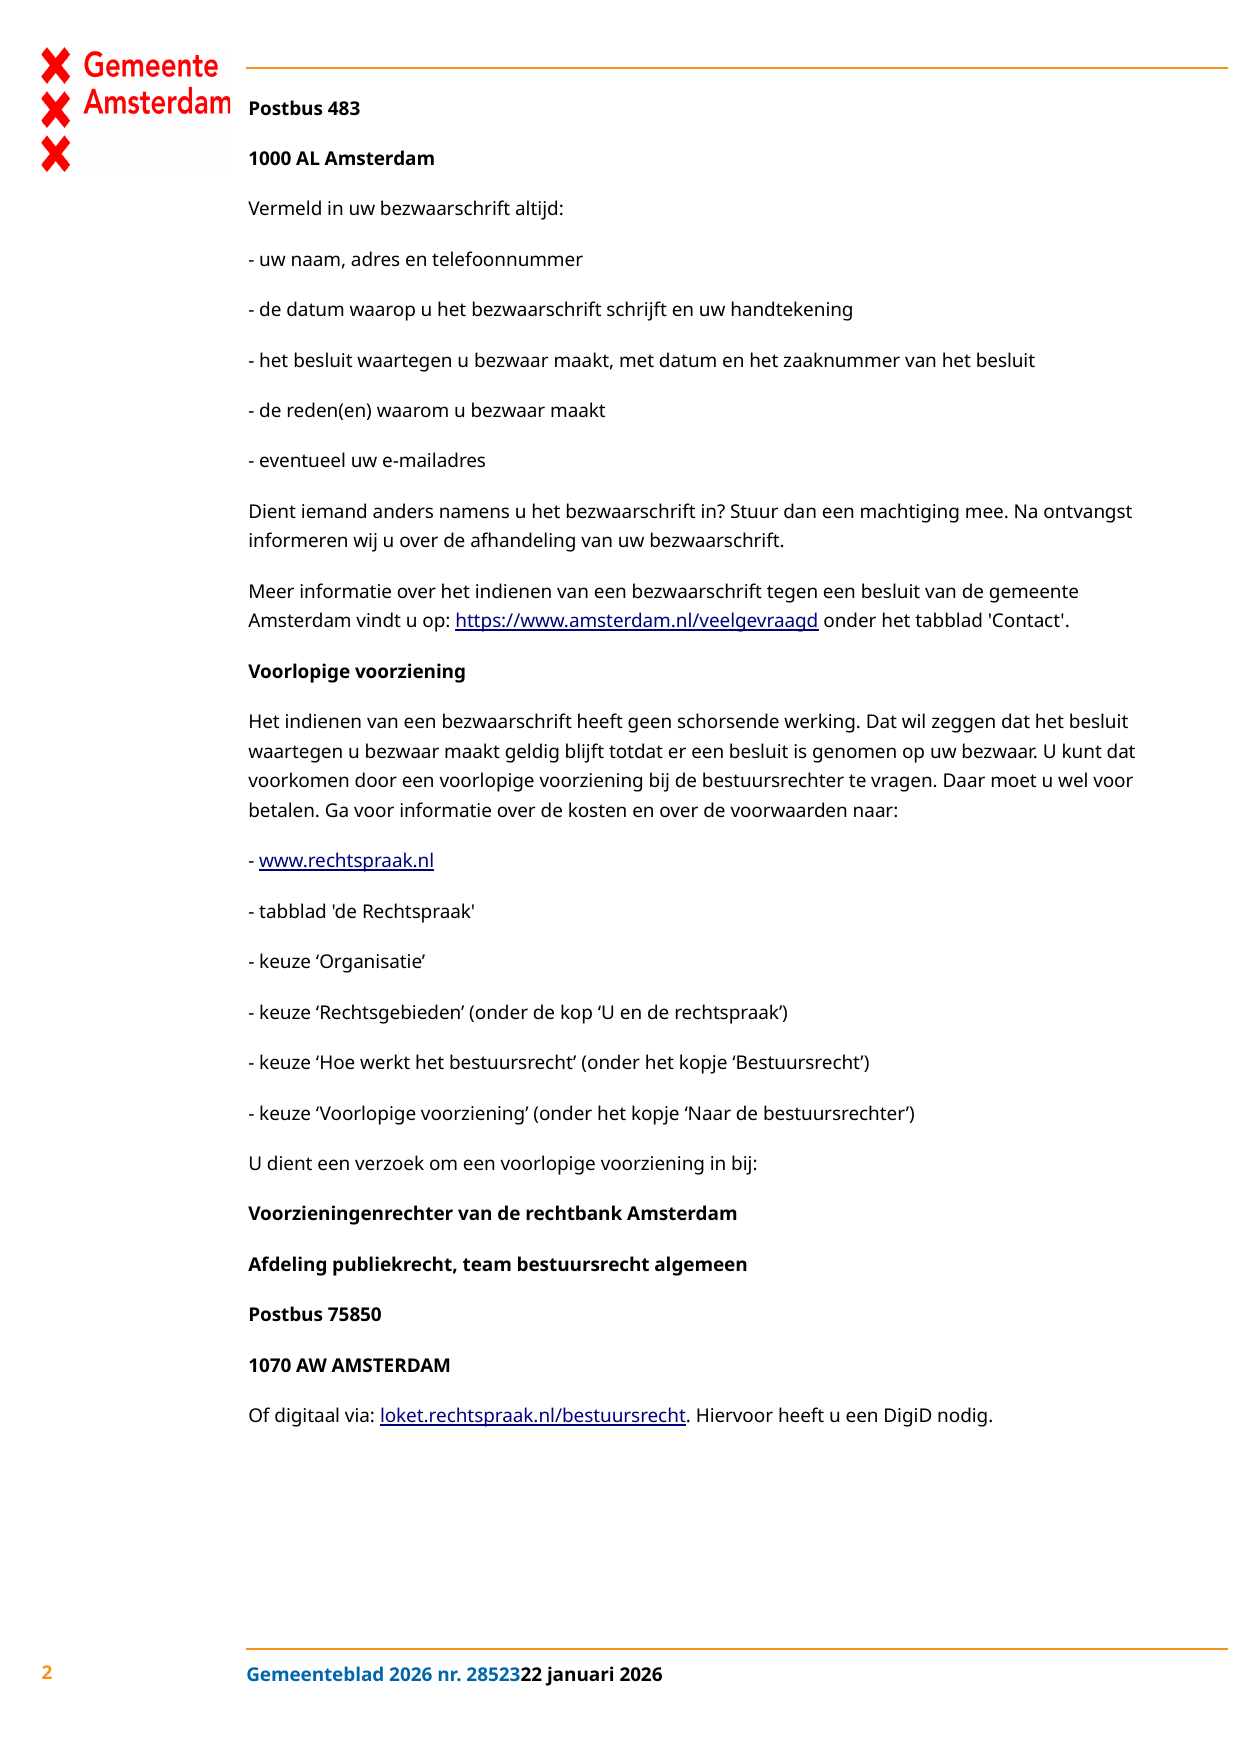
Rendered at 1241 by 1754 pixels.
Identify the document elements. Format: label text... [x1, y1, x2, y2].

text 1070 AW AMSTERDAM [248, 1352, 1152, 1378]
text Het indienen van een bezwaarschrift heeft geen schorsende werking. Dat wil zeggen dat het besluit waartegen u bezwaar maakt geldig blijft totdat er een besluit is genomen op uw bezwaar. U kunt dat voorkomen door een voorlopige voorziening bij de bestuursrechter te vragen. Daar moet u wel voor betalen. Ga voor informatie over de kosten en over de voorwaarden naar: [248, 708, 1152, 823]
text Of digitaal via: loket.rechtspraak.nl/bestuursrecht. Hiervoor heeft u een DigiD nodig. [248, 1402, 1152, 1428]
text Dient iemand anders namens u het bezwaarschrift in? Stuur dan een machtiging mee. Na ontvangst informeren wij u over de afhandeling van uw bezwaarschrift. [248, 498, 1152, 553]
text - eventueel uw e-mailadres [248, 448, 1152, 473]
text - keuze ‘Rechtsgebieden’ (onder de kop ‘U en de rechtspraak’) [248, 999, 1152, 1025]
text 1000 AL Amsterdam [248, 145, 1152, 171]
text - www.rechtspraak.nl [248, 848, 1152, 873]
text - de reden(en) waarom u bezwaar maakt [248, 397, 1152, 423]
text Postbus 483 [248, 95, 1152, 121]
text - de datum waarop u het bezwaarschrift schrijft en uw handtekening [248, 296, 1152, 322]
text - uw naam, adres en telefoonnummer [248, 246, 1152, 272]
text - keuze ‘Voorlopige voorziening’ (onder het kopje ‘Naar de bestuursrechter’) [248, 1100, 1152, 1126]
text Meer informatie over het indienen van een bezwaarschrift tegen een besluit van de gemeente Amsterdam vindt u op: https://www.amsterdam.nl/veelgevraagd onder het tabblad 'Contact'. [248, 578, 1152, 633]
picture [41, 47, 231, 172]
text - het besluit waartegen u bezwaar maakt, met datum en het zaaknummer van het besluit [248, 347, 1152, 373]
text Voorlopige voorziening [248, 658, 1152, 684]
text - keuze ‘Organisatie’ [248, 948, 1152, 974]
text Vermeld in uw bezwaarschrift altijd: [248, 196, 1152, 221]
text U dient een verzoek om een voorlopige voorziening in bij: [248, 1150, 1152, 1176]
text - keuze ‘Hoe werkt het bestuursrecht’ (onder het kopje ‘Bestuursrecht’) [248, 1049, 1152, 1075]
text - tabblad 'de Rechtspraak' [248, 898, 1152, 924]
text Voorzieningenrechter van de rechtbank Amsterdam [248, 1201, 1152, 1226]
text Postbus 75850 [248, 1301, 1152, 1327]
text Afdeling publiekrecht, team bestuursrecht algemeen [248, 1251, 1152, 1277]
